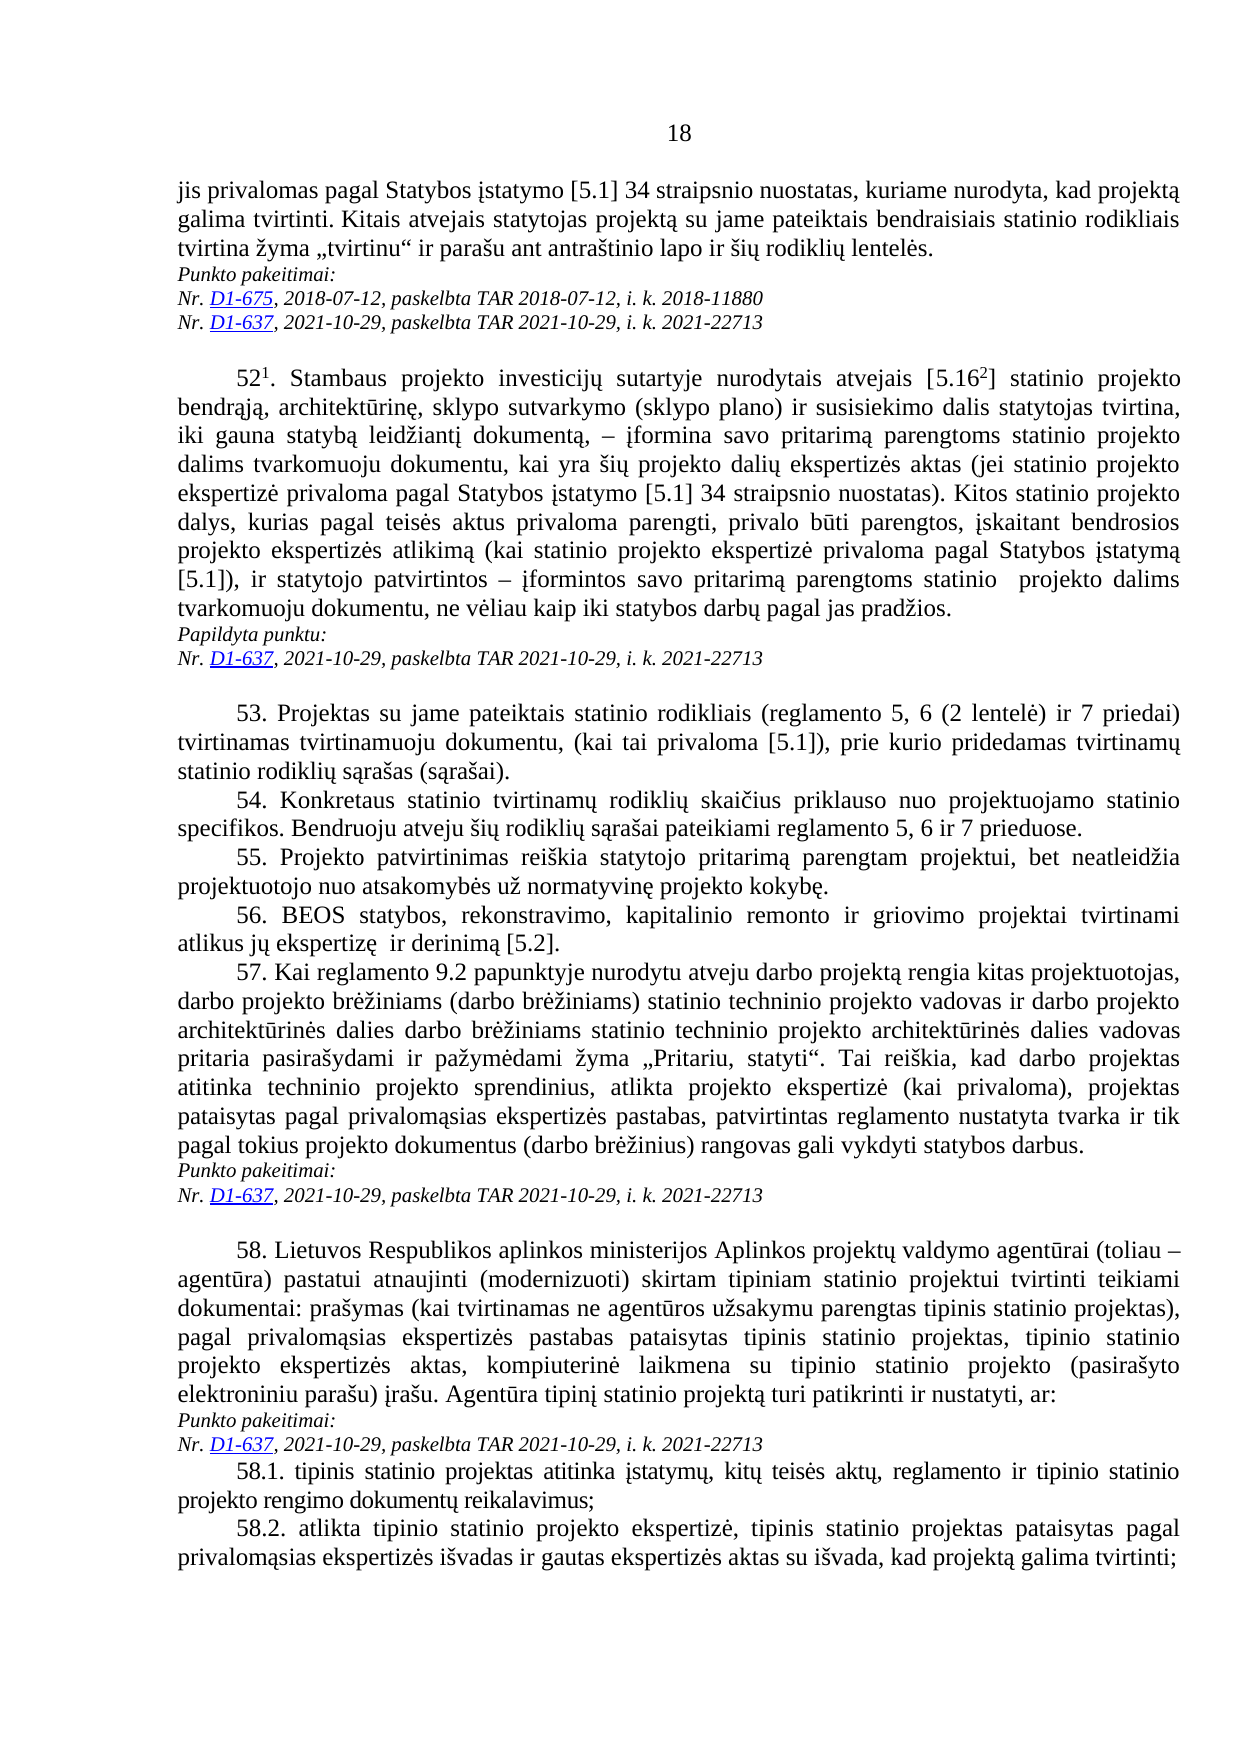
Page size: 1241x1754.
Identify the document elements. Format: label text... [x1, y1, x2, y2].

text Nr. D1-675, 2018-07-12, paskelbta TAR 2018-07-12, i. k. 2018-11880 [177, 286, 1181, 310]
text 521. Stambaus projekto investicijų sutartyje nurodytais atvejais [5.162] statinio projekto bendrąją, architektūrinę, sklypo sutvarkymo (sklypo plano) ir susisiekimo dalis statytojas tvirtina, iki gauna statybą leidžiantį dokumentą, – įformina savo pritarimą parengtoms statinio projekto dalims tvarkomuoju dokumentu, kai yra šių projekto dalių ekspertizės aktas (jei statinio projekto ekspertizė privaloma pagal Statybos įstatymo [5.1] 34 straipsnio nuostatas). Kitos statinio projekto dalys, kurias pagal teisės aktus privaloma parengti, privalo būti parengtos, įskaitant bendrosios projekto ekspertizės atlikimą (kai statinio projekto ekspertizė privaloma pagal Statybos įstatymą [5.1]), ir statytojo patvirtintos – įformintos savo pritarimą parengtoms statinio projekto dalims tvarkomuoju dokumentu, ne vėliau kaip iki statybos darbų pagal jas pradžios. [177, 363, 1181, 622]
text 56. BEOS statybos, rekonstravimo, kapitalinio remonto ir griovimo projektai tvirtinami atlikus jų ekspertizę ir derinimą [5.2]. [177, 900, 1181, 957]
text 58.1. tipinis statinio projektas atitinka įstatymų, kitų teisės aktų, reglamento ir tipinio statinio projekto rengimo dokumentų reikalavimus; [177, 1456, 1181, 1513]
text Nr. D1-637, 2021-10-29, paskelbta TAR 2021-10-29, i. k. 2021-22713 [177, 1182, 1181, 1207]
text jis privalomas pagal Statybos įstatymo [5.1] 34 straipsnio nuostatas, kuriame nurodyta, kad projektą galima tvirtinti. Kitais atvejais statytojas projektą su jame pateiktais bendraisiais statinio rodikliais tvirtina žyma „tvirtinu“ ir parašu ant antraštinio lapo ir šių rodiklių lentelės. [177, 176, 1181, 262]
text Punkto pakeitimai: [177, 1408, 1181, 1432]
text 53. Projektas su jame pateiktais statinio rodikliais (reglamento 5, 6 (2 lentelė) ir 7 priedai) tvirtinamas tvirtinamuoju dokumentu, (kai tai privaloma [5.1]), prie kurio pridedamas tvirtinamų statinio rodiklių sąrašas (sąrašai). [177, 698, 1181, 785]
text Punkto pakeitimai: [177, 262, 1181, 286]
text Nr. D1-637, 2021-10-29, paskelbta TAR 2021-10-29, i. k. 2021-22713 [177, 310, 1181, 334]
text 55. Projekto patvirtinimas reiškia statytojo pritarimą parengtam projektui, bet neatleidžia projektuotojo nuo atsakomybės už normatyvinę projekto kokybę. [177, 842, 1181, 900]
text 57. Kai reglamento 9.2 papunktyje nurodytu atveju darbo projektą rengia kitas projektuotojas, darbo projekto brėžiniams (darbo brėžiniams) statinio techninio projekto vadovas ir darbo projekto architektūrinės dalies darbo brėžiniams statinio techninio projekto architektūrinės dalies vadovas pritaria pasirašydami ir pažymėdami žyma „Pritariu, statyti“. Tai reiškia, kad darbo projektas atitinka techninio projekto sprendinius, atlikta projekto ekspertizė (kai privaloma), projektas pataisytas pagal privalomąsias ekspertizės pastabas, patvirtintas reglamento nustatyta tvarka ir tik pagal tokius projekto dokumentus (darbo brėžinius) rangovas gali vykdyti statybos darbus. [177, 957, 1181, 1158]
text 58. Lietuvos Respublikos aplinkos ministerijos Aplinkos projektų valdymo agentūrai (toliau – agentūra) pastatui atnaujinti (modernizuoti) skirtam tipiniam statinio projektui tvirtinti teikiami dokumentai: prašymas (kai tvirtinamas ne agentūros užsakymu parengtas tipinis statinio projektas), pagal privalomąsias ekspertizės pastabas pataisytas tipinis statinio projektas, tipinio statinio projekto ekspertizės aktas, kompiuterinė laikmena su tipinio statinio projekto (pasirašyto elektroniniu parašu) įrašu. Agentūra tipinį statinio projektą turi patikrinti ir nustatyti, ar: [177, 1235, 1181, 1408]
text Nr. D1-637, 2021-10-29, paskelbta TAR 2021-10-29, i. k. 2021-22713 [177, 1432, 1181, 1456]
text Papildyta punktu: [177, 622, 1181, 646]
text Nr. D1-637, 2021-10-29, paskelbta TAR 2021-10-29, i. k. 2021-22713 [177, 646, 1181, 670]
text 58.2. atlikta tipinio statinio projekto ekspertizė, tipinis statinio projektas pataisytas pagal privalomąsias ekspertizės išvadas ir gautas ekspertizės aktas su išvada, kad projektą galima tvirtinti; [177, 1513, 1181, 1571]
text 54. Konkretaus statinio tvirtinamų rodiklių skaičius priklauso nuo projektuojamo statinio specifikos. Bendruoju atveju šių rodiklių sąrašai pateikiami reglamento 5, 6 ir 7 prieduose. [177, 785, 1181, 842]
text Punkto pakeitimai: [177, 1158, 1181, 1182]
